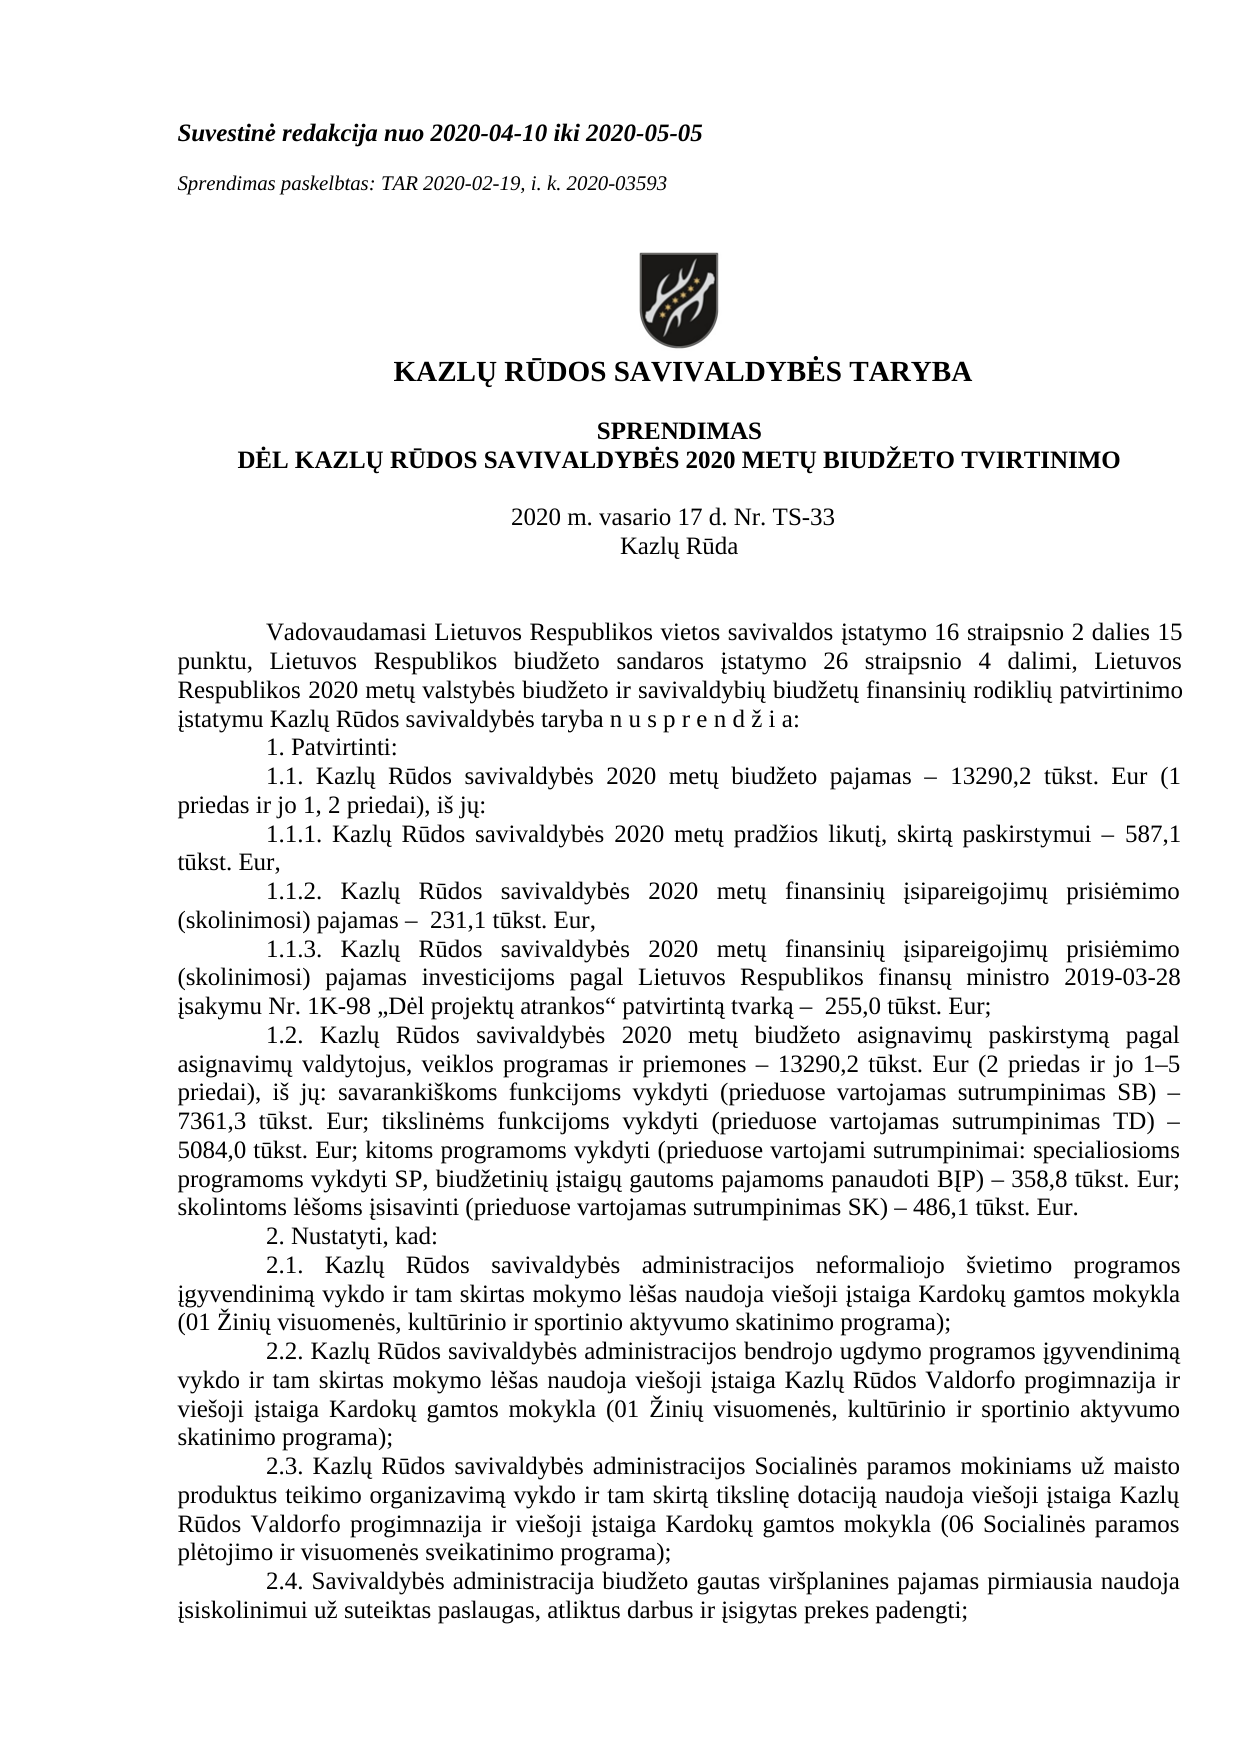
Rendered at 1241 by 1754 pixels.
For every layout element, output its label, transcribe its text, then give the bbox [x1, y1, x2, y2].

text 1.1.2. Kazlų Rūdos savivaldybės 2020 metų finansinių įsipareigojimų prisiėmimo (skolinimosi) pajamas – 231,1 tūkst. Eur, [177, 876, 1181, 934]
text KAZLŲ RŪDOS SAVIVALDYBĖS TARYBA [177, 354, 1181, 387]
text 2.3. Kazlų Rūdos savivaldybės administracijos Socialinės paramos mokiniams už maisto produktus teikimo organizavimą vykdo ir tam skirtą tikslinę dotaciją naudoja viešoji įstaiga Kazlų Rūdos Valdorfo progimnazija ir viešoji įstaiga Kardokų gamtos mokykla (06 Socialinės paramos plėtojimo ir visuomenės sveikatinimo programa); [177, 1451, 1181, 1566]
text Suvestinė redakcija nuo 2020-04-10 iki 2020-05-05 [177, 118, 1181, 147]
text 2.4. Savivaldybės administracija biudžeto gautas viršplanines pajamas pirmiausia naudoja įsiskolinimui už suteiktas paslaugas, atliktus darbus ir įsigytas prekes padengti; [177, 1566, 1181, 1624]
text 1.2. Kazlų Rūdos savivaldybės 2020 metų biudžeto asignavimų paskirstymą pagal asignavimų valdytojus, veiklos programas ir priemones – 13290,2 tūkst. Eur (2 priedas ir jo 1–5 priedai), iš jų: savarankiškoms funkcijoms vykdyti (prieduose vartojamas sutrumpinimas SB) – 7361,3 tūkst. Eur; tikslinėms funkcijoms vykdyti (prieduose vartojamas sutrumpinimas TD) – 5084,0 tūkst. Eur; kitoms programoms vykdyti (prieduose vartojami sutrumpinimai: specialiosioms programoms vykdyti SP, biudžetinių įstaigų gautoms pajamoms panaudoti BĮP) – 358,8 tūkst. Eur; skolintoms lėšoms įsisavinti (prieduose vartojamas sutrumpinimas SK) – 486,1 tūkst. Eur. [177, 1020, 1181, 1221]
text 1.1.3. Kazlų Rūdos savivaldybės 2020 metų finansinių įsipareigojimų prisiėmimo (skolinimosi) pajamas investicijoms pagal Lietuvos Respublikos finansų ministro 2019-03-28 įsakymu Nr. 1K-98 „Dėl projektų atrankos“ patvirtintą tvarką – 255,0 tūkst. Eur; [177, 934, 1181, 1020]
text Kazlų Rūda [177, 531, 1181, 560]
text 2020 m. vasario 17 d. Nr. TS-33 [177, 502, 1181, 531]
text DĖL KAZLŲ RŪDOS SAVIVALDYBĖS 2020 METŲ BIUDŽETO TVIRTINIMO [177, 445, 1181, 474]
text 1.1.1. Kazlų Rūdos savivaldybės 2020 metų pradžios likutį, skirtą paskirstymui – 587,1 tūkst. Eur, [177, 819, 1181, 876]
text 1. Patvirtinti: [177, 732, 1183, 761]
text SPRENDIMAS [177, 416, 1181, 445]
text 2.2. Kazlų Rūdos savivaldybės administracijos bendrojo ugdymo programos įgyvendinimą vykdo ir tam skirtas mokymo lėšas naudoja viešoji įstaiga Kazlų Rūdos Valdorfo progimnazija ir viešoji įstaiga Kardokų gamtos mokykla (01 Žinių visuomenės, kultūrinio ir sportinio aktyvumo skatinimo programa); [177, 1336, 1181, 1451]
text Sprendimas paskelbtas: TAR 2020-02-19, i. k. 2020-03593 [177, 171, 1181, 195]
text 1.1. Kazlų Rūdos savivaldybės 2020 metų biudžeto pajamas – 13290,2 tūkst. Eur (1 priedas ir jo 1, 2 priedai), iš jų: [177, 761, 1181, 819]
text Vadovaudamasi Lietuvos Respublikos vietos savivaldos įstatymo 16 straipsnio 2 dalies 15 punktu, Lietuvos Respublikos biudžeto sandaros įstatymo 26 straipsnio 4 dalimi, Lietuvos Respublikos 2020 metų valstybės biudžeto ir savivaldybių biudžetų finansinių rodiklių patvirtinimo įstatymu Kazlų Rūdos savivaldybės taryba n u s p r e n d ž i a: [177, 617, 1183, 732]
text 2. Nustatyti, kad: [177, 1221, 1181, 1250]
text 2.1. Kazlų Rūdos savivaldybės administracijos neformaliojo švietimo programos įgyvendinimą vykdo ir tam skirtas mokymo lėšas naudoja viešoji įstaiga Kardokų gamtos mokykla (01 Žinių visuomenės, kultūrinio ir sportinio aktyvumo skatinimo programa); [177, 1250, 1181, 1336]
